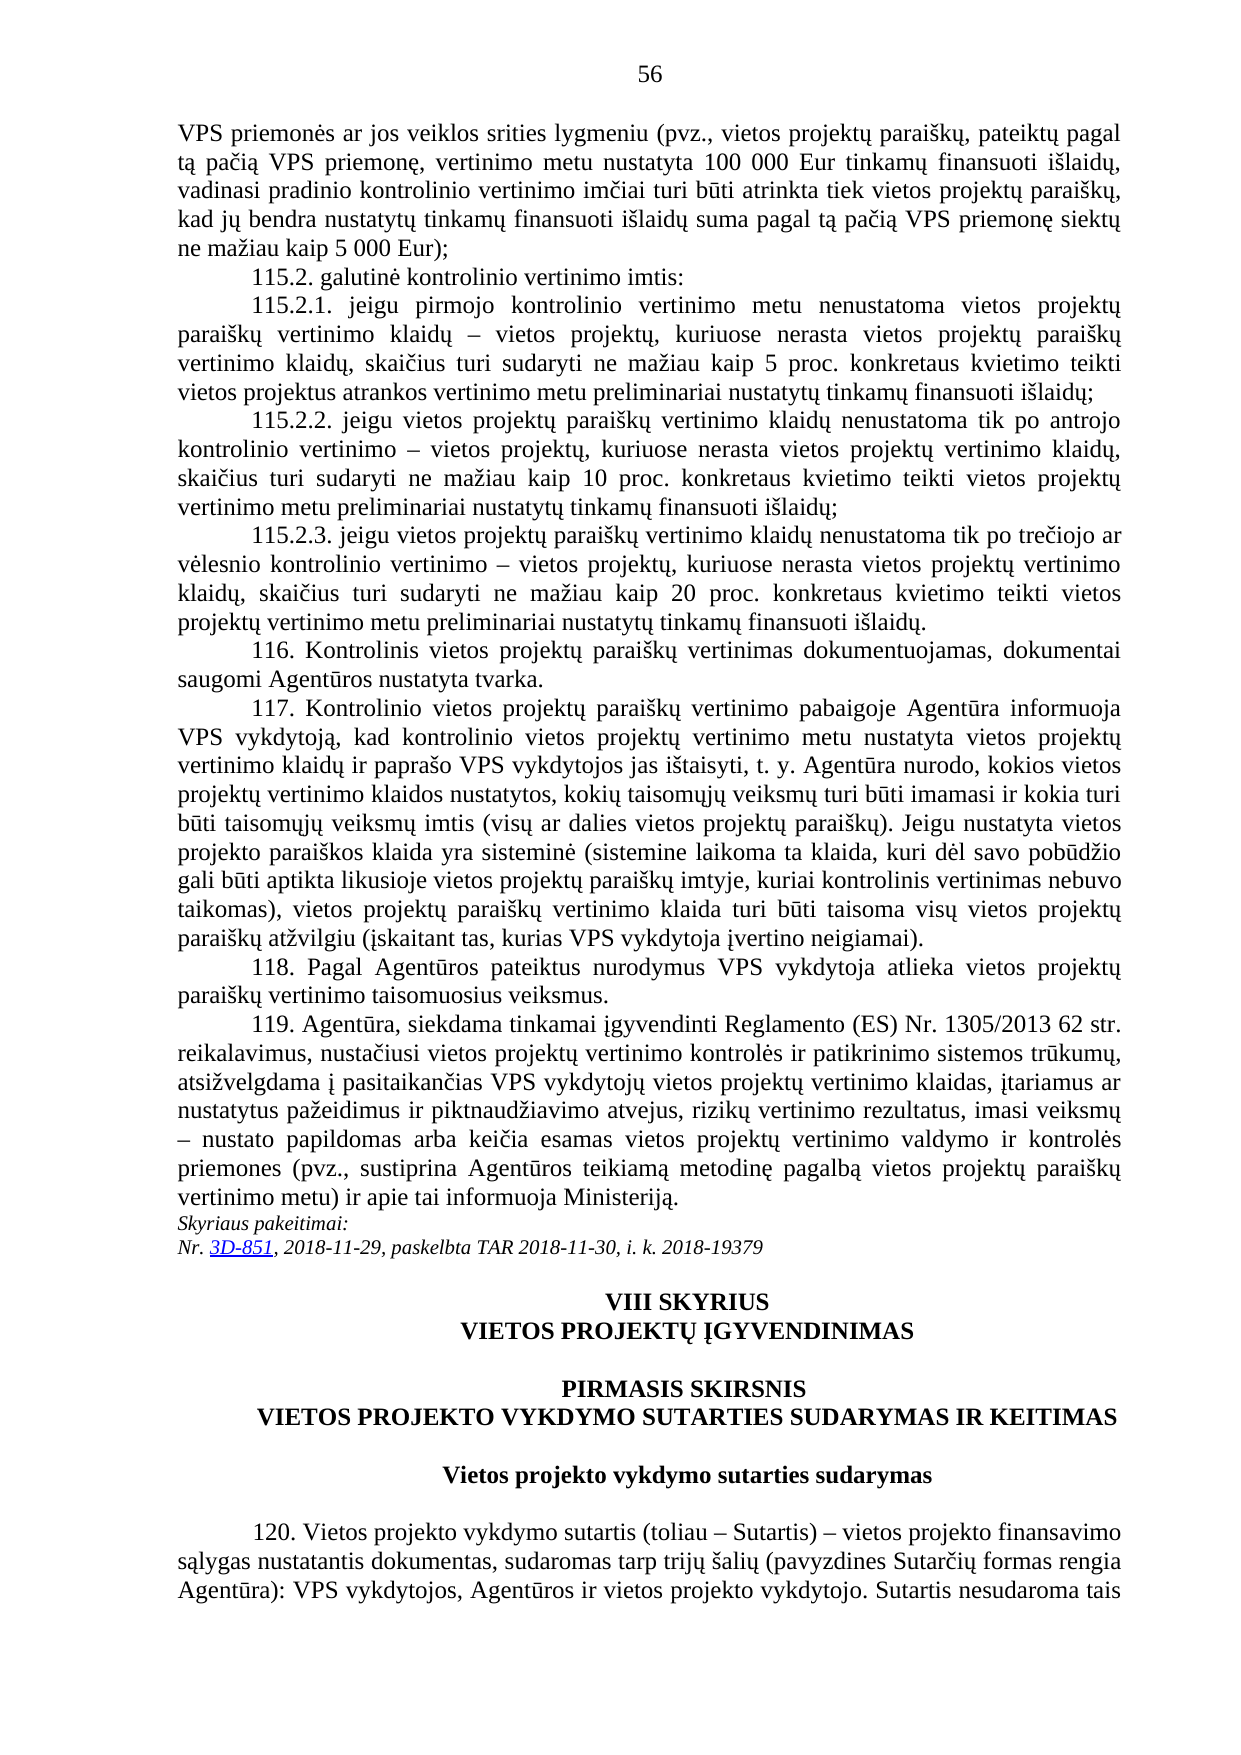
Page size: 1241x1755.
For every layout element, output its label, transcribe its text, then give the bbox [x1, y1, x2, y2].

text Vietos projekto vykdymo sutarties sudarymas [177, 1460, 1122, 1489]
text VPS priemonės ar jos veiklos srities lygmeniu (pvz., vietos projektų paraiškų, pateiktų pagal tą pačią VPS priemonę, vertinimo metu nustatyta 100 000 Eur tinkamų finansuoti išlaidų, vadinasi pradinio kontrolinio vertinimo imčiai turi būti atrinkta tiek vietos projektų paraiškų, kad jų bendra nustatytų tinkamų finansuoti išlaidų suma pagal tą pačią VPS priemonę siektų ne mažiau kaip 5 000 Eur); [177, 118, 1122, 262]
text VIETOS PROJEKTŲ ĮGYVENDINIMAS [177, 1316, 1122, 1345]
text VIII SKYRIUS [177, 1287, 1122, 1316]
text 118. Pagal Agentūros pateiktus nurodymus VPS vykdytoja atlieka vietos projektų paraiškų vertinimo taisomuosius veiksmus. [177, 952, 1122, 1009]
text 120. Vietos projekto vykdymo sutartis (toliau – Sutartis) – vietos projekto finansavimo sąlygas nustatantis dokumentas, sudaromas tarp trijų šalių (pavyzdines Sutarčių formas rengia Agentūra): VPS vykdytojos, Agentūros ir vietos projekto vykdytojo. Sutartis nesudaroma tais [177, 1517, 1122, 1604]
text 115.2.3. jeigu vietos projektų paraiškų vertinimo klaidų nenustatoma tik po trečiojo ar vėlesnio kontrolinio vertinimo – vietos projektų, kuriuose nerasta vietos projektų vertinimo klaidų, skaičius turi sudaryti ne mažiau kaip 20 proc. konkretaus kvietimo teikti vietos projektų vertinimo metu preliminariai nustatytų tinkamų finansuoti išlaidų. [177, 521, 1122, 636]
text PIRMASIS SKIRSNIS [177, 1374, 1122, 1402]
text 117. Kontrolinio vietos projektų paraiškų vertinimo pabaigoje Agentūra informuoja VPS vykdytoją, kad kontrolinio vietos projektų vertinimo metu nustatyta vietos projektų vertinimo klaidų ir paprašo VPS vykdytojos jas ištaisyti, t. y. Agentūra nurodo, kokios vietos projektų vertinimo klaidos nustatytos, kokių taisomųjų veiksmų turi būti imamasi ir kokia turi būti taisomųjų veiksmų imtis (visų ar dalies vietos projektų paraiškų). Jeigu nustatyta vietos projekto paraiškos klaida yra sisteminė (sistemine laikoma ta klaida, kuri dėl savo pobūdžio gali būti aptikta likusioje vietos projektų paraiškų imtyje, kuriai kontrolinis vertinimas nebuvo taikomas), vietos projektų paraiškų vertinimo klaida turi būti taisoma visų vietos projektų paraiškų atžvilgiu (įskaitant tas, kurias VPS vykdytoja įvertino neigiamai). [177, 693, 1122, 952]
text 116. Kontrolinis vietos projektų paraiškų vertinimas dokumentuojamas, dokumentai saugomi Agentūros nustatyta tvarka. [177, 636, 1122, 693]
text Nr. 3D-851, 2018-11-29, paskelbta TAR 2018-11-30, i. k. 2018-19379 [177, 1235, 1122, 1259]
text 115.2.2. jeigu vietos projektų paraiškų vertinimo klaidų nenustatoma tik po antrojo kontrolinio vertinimo – vietos projektų, kuriuose nerasta vietos projektų vertinimo klaidų, skaičius turi sudaryti ne mažiau kaip 10 proc. konkretaus kvietimo teikti vietos projektų vertinimo metu preliminariai nustatytų tinkamų finansuoti išlaidų; [177, 406, 1122, 521]
text VIETOS PROJEKTO VYKDYMO SUTARTIES SUDARYMAS IR KEITIMAS [177, 1402, 1122, 1431]
text 115.2.1. jeigu pirmojo kontrolinio vertinimo metu nenustatoma vietos projektų paraiškų vertinimo klaidų – vietos projektų, kuriuose nerasta vietos projektų paraiškų vertinimo klaidų, skaičius turi sudaryti ne mažiau kaip 5 proc. konkretaus kvietimo teikti vietos projektus atrankos vertinimo metu preliminariai nustatytų tinkamų finansuoti išlaidų; [177, 291, 1122, 406]
text 115.2. galutinė kontrolinio vertinimo imtis: [177, 262, 1122, 291]
text 119. Agentūra, siekdama tinkamai įgyvendinti Reglamento (ES) Nr. 1305/2013 62 str. reikalavimus, nustačiusi vietos projektų vertinimo kontrolės ir patikrinimo sistemos trūkumų, atsižvelgdama į pasitaikančias VPS vykdytojų vietos projektų vertinimo klaidas, įtariamus ar nustatytus pažeidimus ir piktnaudžiavimo atvejus, rizikų vertinimo rezultatus, imasi veiksmų – nustato papildomas arba keičia esamas vietos projektų vertinimo valdymo ir kontrolės priemones (pvz., sustiprina Agentūros teikiamą metodinę pagalbą vietos projektų paraiškų vertinimo metu) ir apie tai informuoja Ministeriją. [177, 1009, 1122, 1211]
text Skyriaus pakeitimai: [177, 1211, 1122, 1235]
